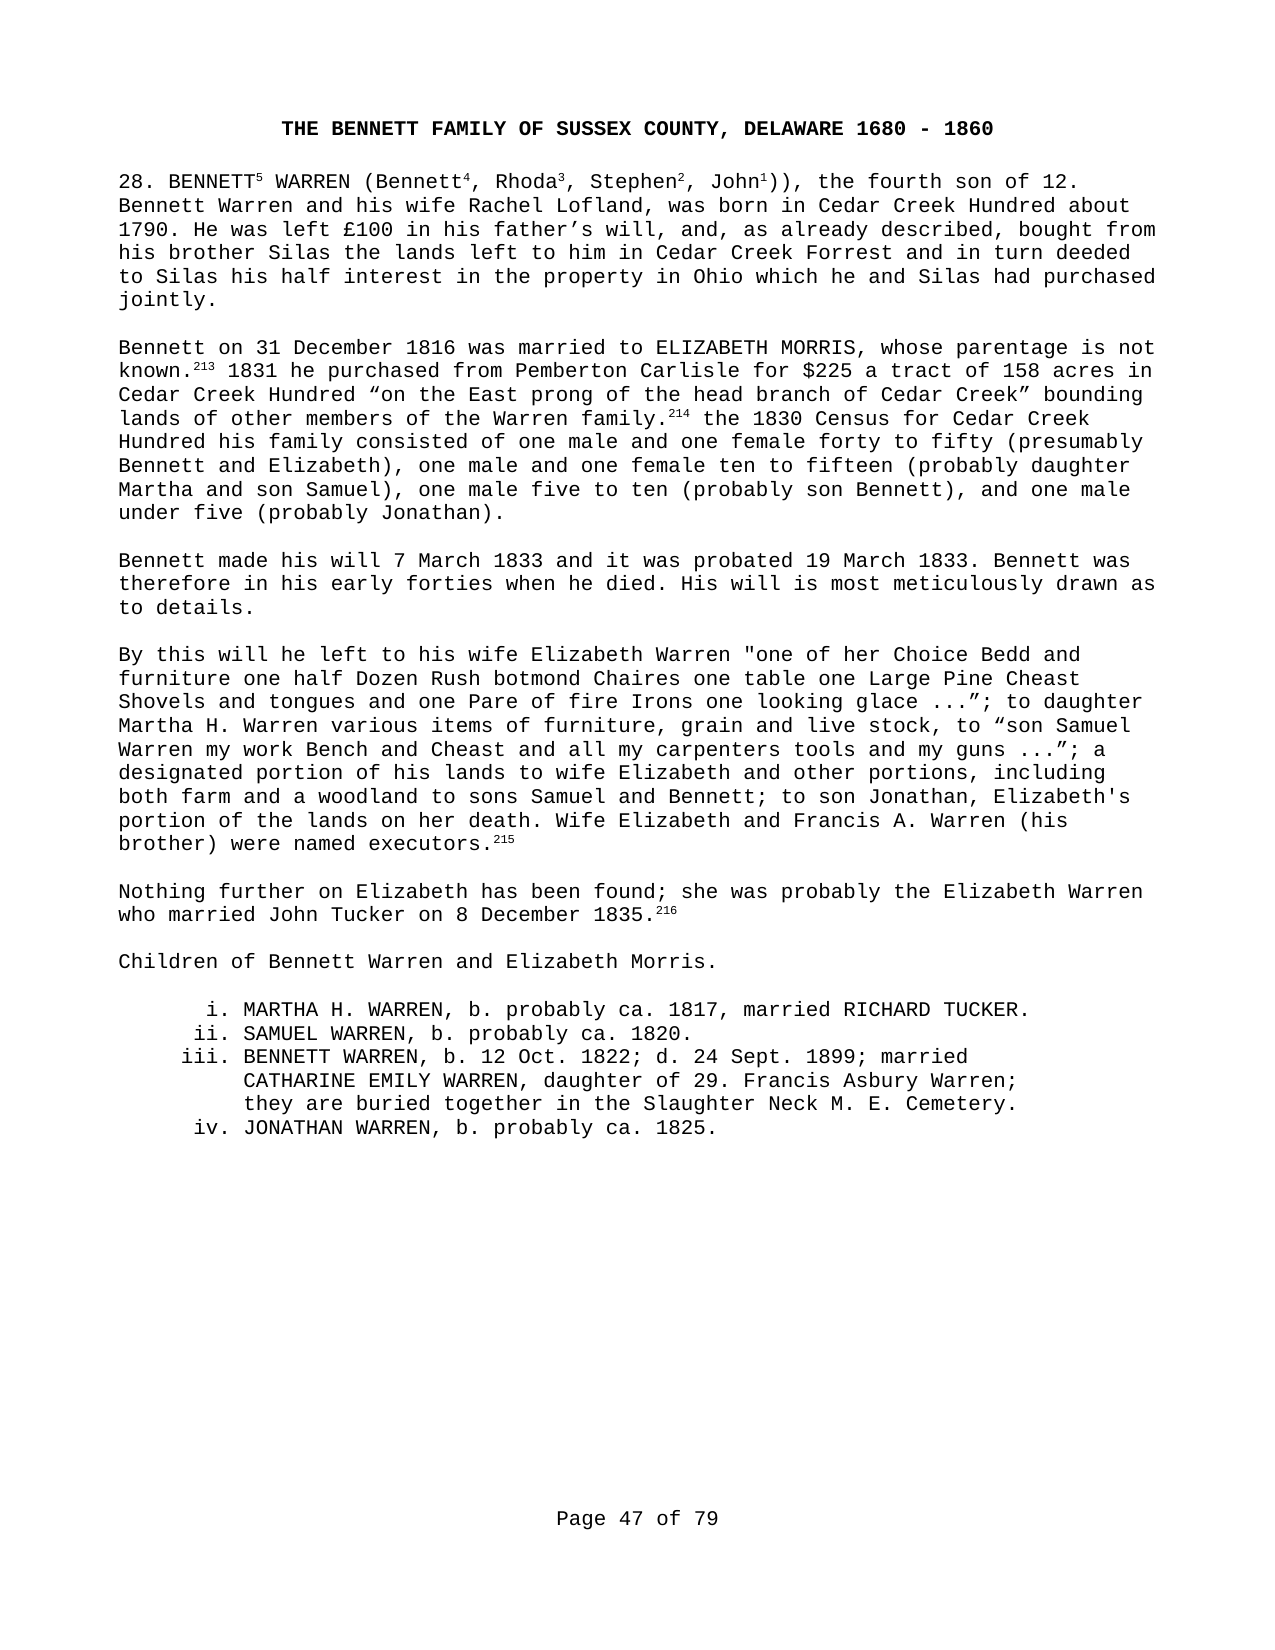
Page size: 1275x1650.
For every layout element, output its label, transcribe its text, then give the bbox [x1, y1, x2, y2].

text Nothing further on Elizabeth has been found; she was probably the Elizabeth Warren who married John Tucker on 8 December 1835.216 [118, 881, 1157, 928]
text ii. SAMUEL WARREN, b. probably ca. 1820. [118, 1022, 1157, 1046]
text they are buried together in the Slaughter Neck M. E. Cemetery. [118, 1093, 1157, 1117]
text iii. BENNETT WARREN, b. 12 Oct. 1822; d. 24 Sept. 1899; married [118, 1046, 1157, 1070]
text CATHARINE EMILY WARREN, daughter of 29. Francis Asbury Warren; [118, 1070, 1157, 1093]
text iv. JONATHAN WARREN, b. probably ca. 1825. [118, 1117, 1157, 1141]
text By this will he left to his wife Elizabeth Warren "one of her Choice Bedd and furniture one half Dozen Rush botmond Chaires one table one Large Pine Cheast Shovels and tongues and one Pare of fire Irons one looking glace ...”; to daughter Martha H. Warren various items of furniture, grain and live stock, to “son Samuel Warren my work Bench and Cheast and all my carpenters tools and my guns ...”; a designated portion of his lands to wife Elizabeth and other portions, including both farm and a woodland to sons Samuel and Bennett; to son Jonathan, Elizabeth's portion of the lands on her death. Wife Elizabeth and Francis A. Warren (his brother) were named executors.215 [118, 644, 1157, 857]
text Children of Bennett Warren and Elizabeth Morris. [118, 952, 1157, 975]
text 28. BENNETT5 WARREN (Bennett4, Rhoda3, Stephen2, John1)), the fourth son of 12. Bennett Warren and his wife Rachel Lofland, was born in Cedar Creek Hundred about 1790. He was left £100 in his father’s will, and, as already described, bought from his brother Silas the lands left to him in Cedar Creek Forrest and in turn deeded to Silas his half interest in the property in Ohio which he and Silas had purchased jointly. [118, 171, 1157, 313]
text i. MARTHA H. WARREN, b. probably ca. 1817, married RICHARD TUCKER. [118, 999, 1157, 1022]
text Bennett on 31 December 1816 was married to ELIZABETH MORRIS, whose parentage is not known.213 1831 he purchased from Pemberton Carlisle for $225 a tract of 158 acres in Cedar Creek Hundred “on the East prong of the head branch of Cedar Creek” bounding lands of other members of the Warren family.214 the 1830 Census for Cedar Creek Hundred his family consisted of one male and one female forty to fifty (presumably Bennett and Elizabeth), one male and one female ten to fifteen (probably daughter Martha and son Samuel), one male five to ten (probably son Bennett), and one male under five (probably Jonathan). [118, 337, 1157, 526]
text Bennett made his will 7 March 1833 and it was probated 19 March 1833. Bennett was therefore in his early forties when he died. His will is most meticulously drawn as to details. [118, 549, 1157, 621]
